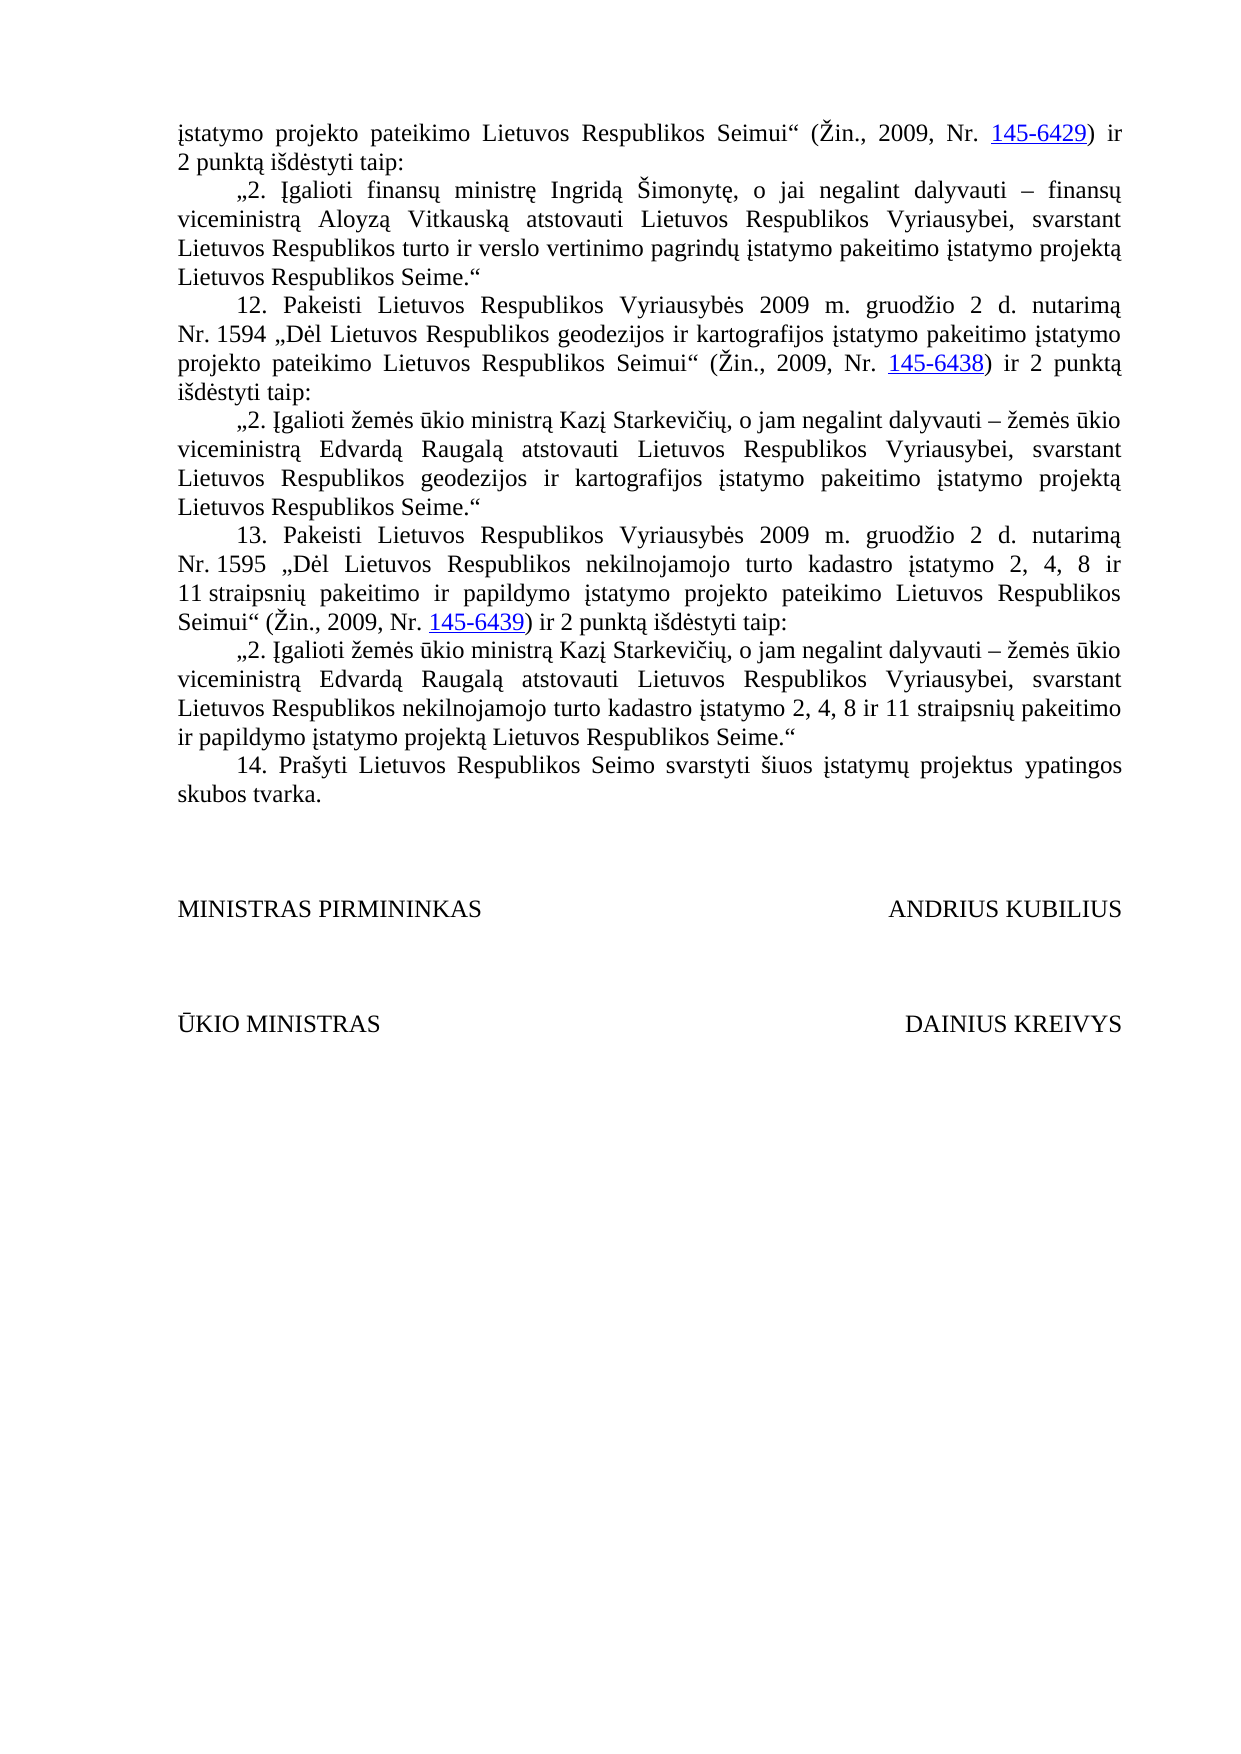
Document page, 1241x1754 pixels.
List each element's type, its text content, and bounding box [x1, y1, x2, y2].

text „2. Įgalioti žemės ūkio ministrą Kazį Starkevičių, o jam negalint dalyvauti – žemės ūkio viceministrą Edvardą Raugalą atstovauti Lietuvos Respublikos Vyriausybei, svarstant Lietuvos Respublikos geodezijos ir kartografijos įstatymo pakeitimo įstatymo projektą Lietuvos Respublikos Seime.“ [177, 406, 1122, 521]
text „2. Įgalioti finansų ministrę Ingridą Šimonytę, o jai negalint dalyvauti – finansų viceministrą Aloyzą Vitkauską atstovauti Lietuvos Respublikos Vyriausybei, svarstant Lietuvos Respublikos turto ir verslo vertinimo pagrindų įstatymo pakeitimo įstatymo projektą Lietuvos Respublikos Seime.“ [177, 176, 1122, 291]
text MINISTRAS PIRMININKAS ANDRIUS KUBILIUS [177, 894, 1122, 923]
text „2. Įgalioti žemės ūkio ministrą Kazį Starkevičių, o jam negalint dalyvauti – žemės ūkio viceministrą Edvardą Raugalą atstovauti Lietuvos Respublikos Vyriausybei, svarstant Lietuvos Respublikos nekilnojamojo turto kadastro įstatymo 2, 4, 8 ir 11 straipsnių pakeitimo ir papildymo įstatymo projektą Lietuvos Respublikos Seime.“ [177, 636, 1122, 751]
text įstatymo projekto pateikimo Lietuvos Respublikos Seimui“ (Žin., 2009, Nr. 145-6429) ir 2 punktą išdėstyti taip: [177, 118, 1122, 176]
text 13. Pakeisti Lietuvos Respublikos Vyriausybės 2009 m. gruodžio 2 d. nutarimą Nr. 1595 „Dėl Lietuvos Respublikos nekilnojamojo turto kadastro įstatymo 2, 4, 8 ir 11 straipsnių pakeitimo ir papildymo įstatymo projekto pateikimo Lietuvos Respublikos Seimui“ (Žin., 2009, Nr. 145-6439) ir 2 punktą išdėstyti taip: [177, 521, 1122, 636]
text 14. Prašyti Lietuvos Respublikos Seimo svarstyti šiuos įstatymų projektus ypatingos skubos tvarka. [177, 751, 1122, 808]
text ŪKIO MINISTRAS DAINIUS KREIVYS [177, 1009, 1122, 1038]
text 12. Pakeisti Lietuvos Respublikos Vyriausybės 2009 m. gruodžio 2 d. nutarimą Nr. 1594 „Dėl Lietuvos Respublikos geodezijos ir kartografijos įstatymo pakeitimo įstatymo projekto pateikimo Lietuvos Respublikos Seimui“ (Žin., 2009, Nr. 145-6438) ir 2 punktą išdėstyti taip: [177, 291, 1122, 406]
